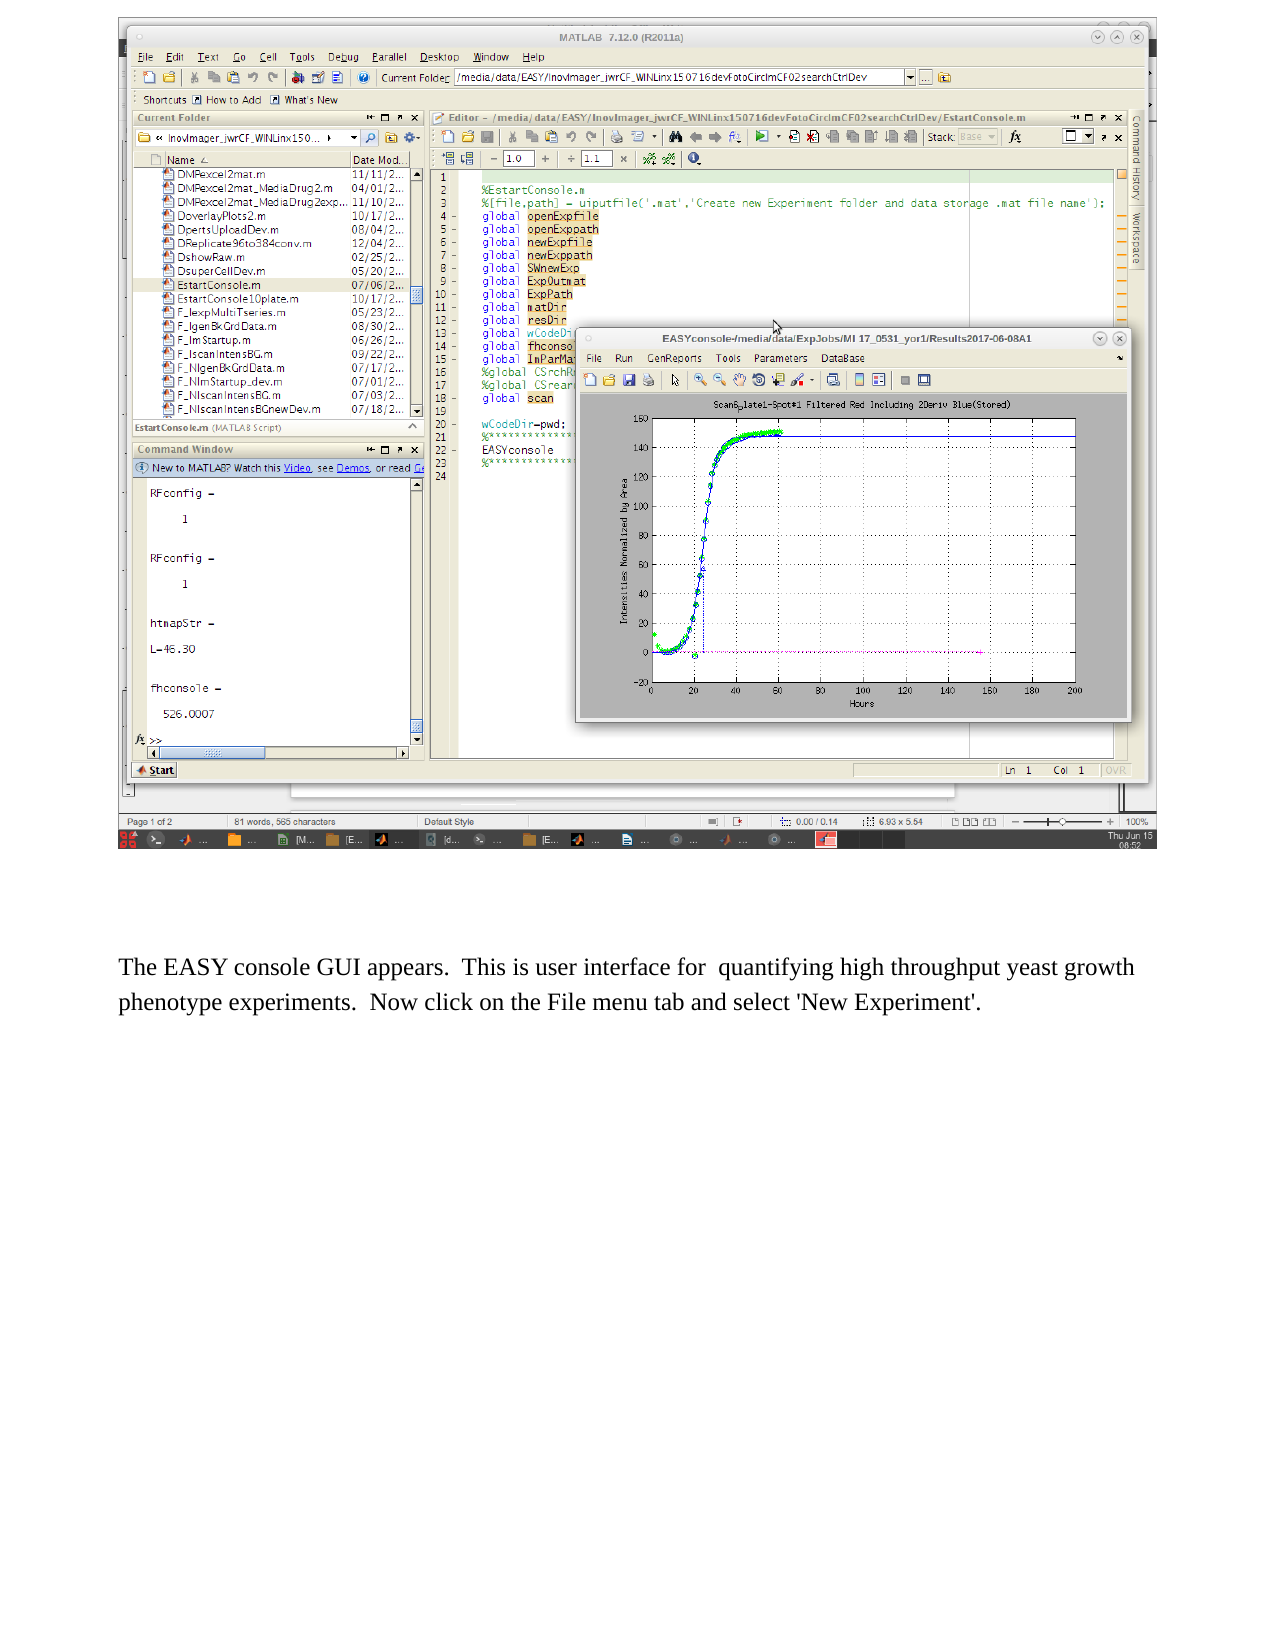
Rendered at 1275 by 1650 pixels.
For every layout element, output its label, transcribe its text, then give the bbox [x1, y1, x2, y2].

text The EASY console GUI appears. This is user interface for quantifying high throughput yeast growth phenotype experiments. Now click on the File menu tab and select 'New Experiment'. [118, 952, 1157, 1016]
picture [118, 17, 1157, 849]
